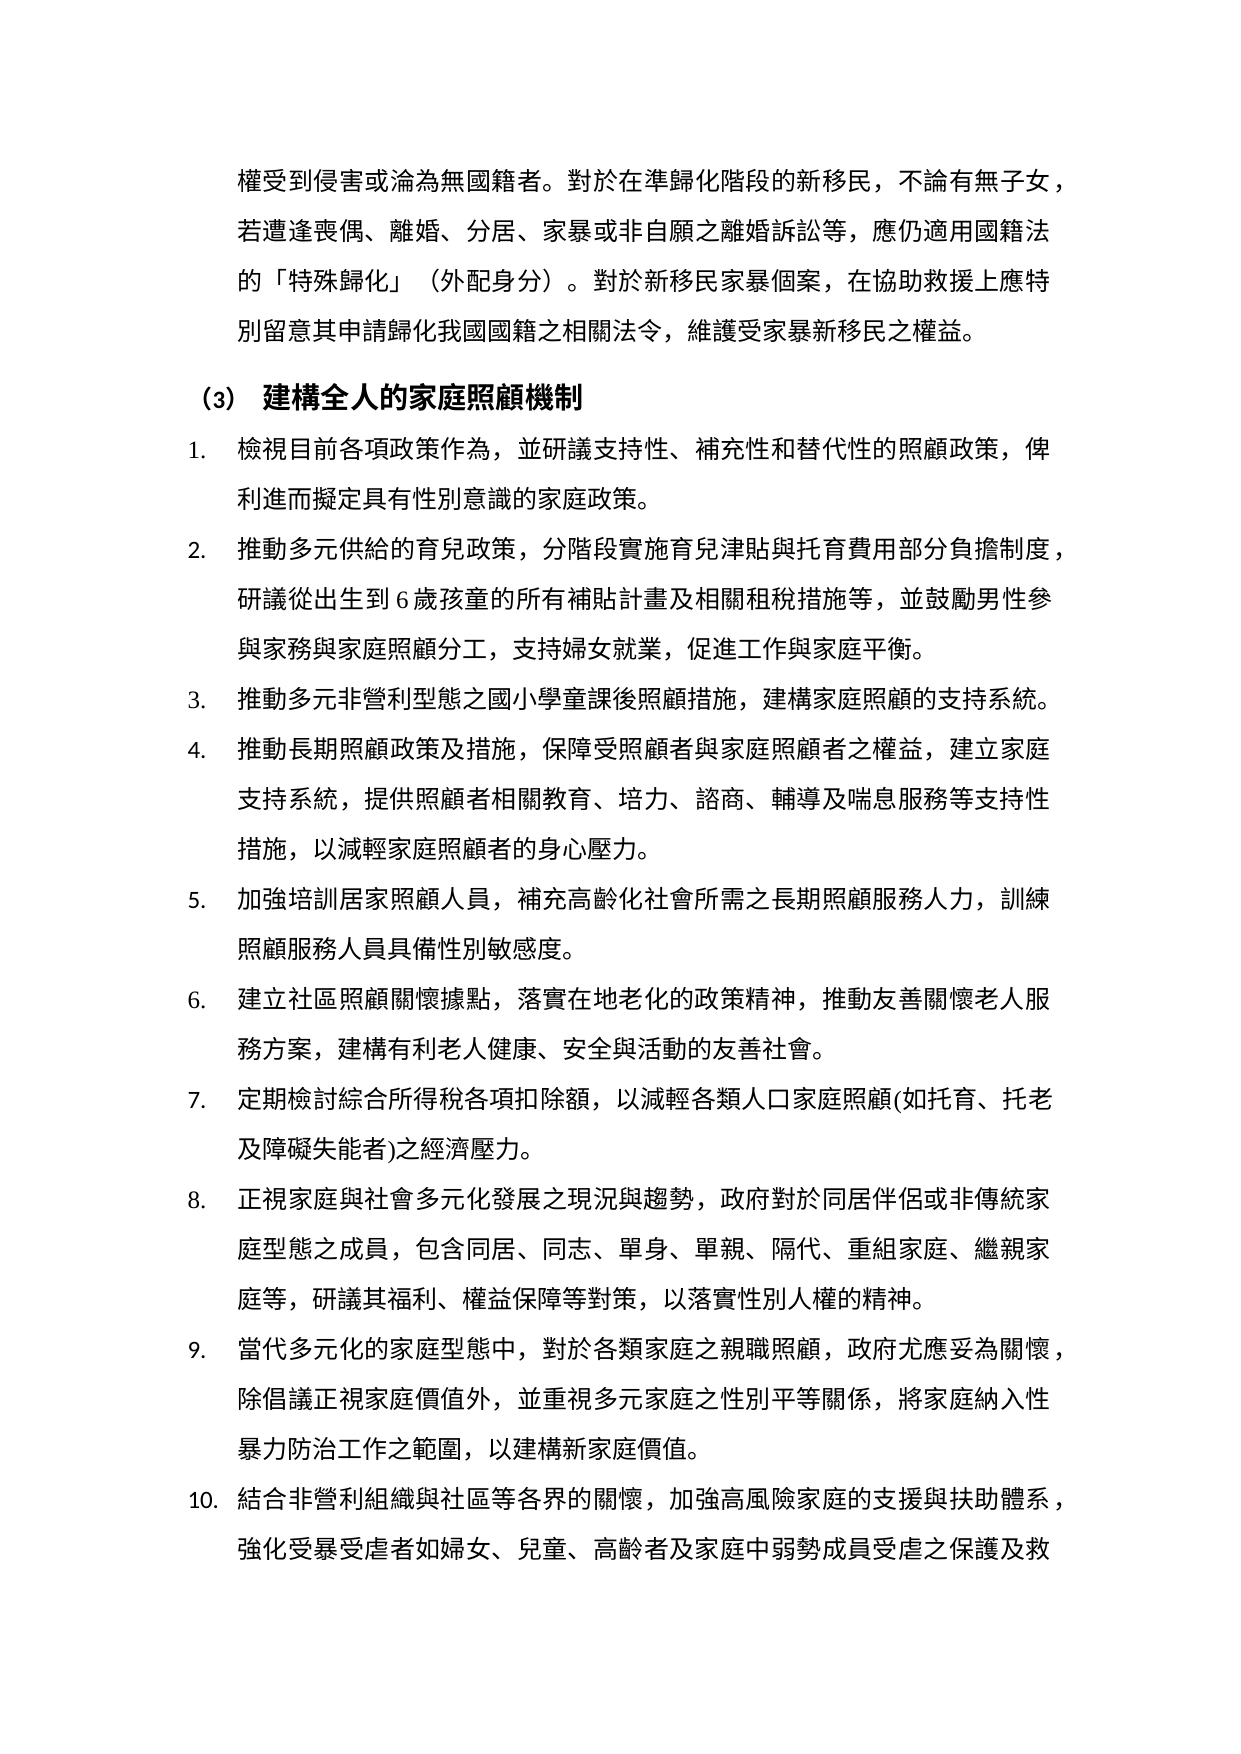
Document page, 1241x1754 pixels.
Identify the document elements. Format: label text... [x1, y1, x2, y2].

list 定期檢討綜合所得稅各項扣除額，以減輕各類人口家庭照顧(如托育、托老及障礙失能者)之經濟壓力。 [187, 1069, 1053, 1169]
list 推動多元非營利型態之國小學童課後照顧措施，建構家庭照顧的支持系統。 [187, 669, 1053, 719]
list 檢視目前各項政策作為，並研議支持性、補充性和替代性的照顧政策，俾利進而擬定具有性別意識的家庭政策。 [187, 419, 1053, 519]
list 結合非營利組織與社區等各界的關懷，加強高風險家庭的支援與扶助體系，強化受暴受虐者如婦女、兒童、高齡者及家庭中弱勢成員受虐之保護及救援系統。 [187, 1469, 1053, 1569]
list 研議修改目前國籍法的相關規定，避免在歸化過程中，婚姻移民的基本人權受到侵害或淪為無國籍者。對於在準歸化階段的新移民，不論有無子女，若遭逢喪偶、離婚、分居、家暴或非自願之離婚訴訟等，應仍適用國籍法的「特殊歸化」（外配身分）。對於新移民家暴個案，在協助救援上應特別留意其申請歸化我國國籍之相關法令，維護受家暴新移民之權益。 [187, 150, 1053, 350]
list 推動多元供給的育兒政策，分階段實施育兒津貼與托育費用部分負擔制度，研議從出生到6歲孩童的所有補貼計畫及相關租稅措施等，並鼓勵男性參與家務與家庭照顧分工，支持婦女就業，促進工作與家庭平衡。 [187, 519, 1053, 669]
list 正視家庭與社會多元化發展之現況與趨勢，政府對於同居伴侶或非傳統家庭型態之成員，包含同居、同志、單身、單親、隔代、重組家庭、繼親家庭等，研議其福利、權益保障等對策，以落實性別人權的精神。 [187, 1169, 1053, 1319]
list 建立社區照顧關懷據點，落實在地老化的政策精神，推動友善關懷老人服務方案，建構有利老人健康、安全與活動的友善社會。 [187, 969, 1053, 1069]
list 建構全人的家庭照顧機制 [187, 369, 1053, 419]
list 推動長期照顧政策及措施，保障受照顧者與家庭照顧者之權益，建立家庭支持系統，提供照顧者相關教育、培力、諮商、輔導及喘息服務等支持性措施，以減輕家庭照顧者的身心壓力。 [187, 719, 1053, 869]
list 當代多元化的家庭型態中，對於各類家庭之親職照顧，政府尤應妥為關懷，除倡議正視家庭價值外，並重視多元家庭之性別平等關係，將家庭納入性暴力防治工作之範圍，以建構新家庭價值。 [187, 1319, 1053, 1469]
list 加強培訓居家照顧人員，補充高齡化社會所需之長期照顧服務人力，訓練照顧服務人員具備性別敏感度。 [187, 869, 1053, 969]
